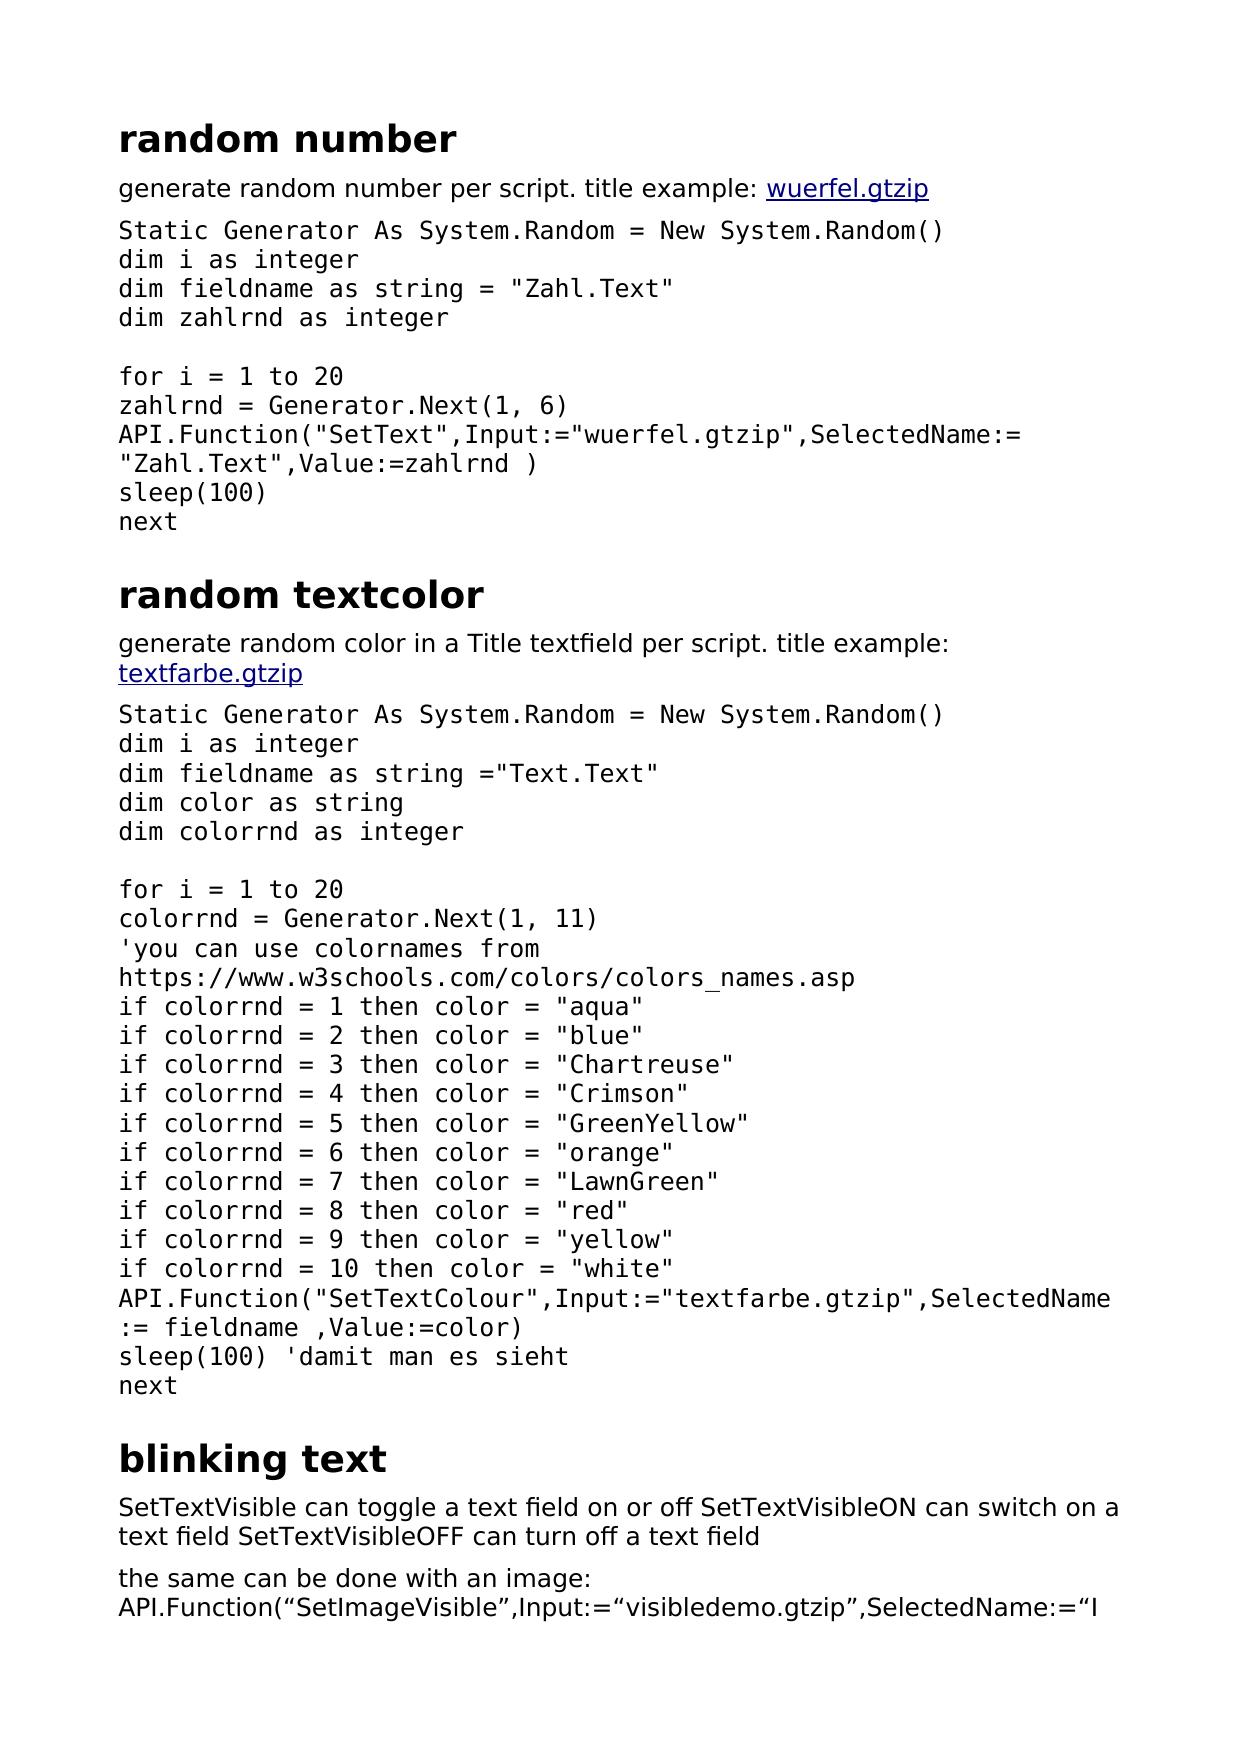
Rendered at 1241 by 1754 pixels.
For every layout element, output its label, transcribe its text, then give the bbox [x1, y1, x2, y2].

subtitle blinking text [118, 1437, 1122, 1481]
text the same can be done with an image: API.Function(“SetImageVisible”,Input:=“visibledemo.gtzip”,SelectedName:=“I [118, 1564, 1122, 1623]
text Static Generator As System.Random = New System.Random() dim i as integer dim fieldname as string ="Text.Text" dim color as string dim colorrnd as integer for i = 1 to 20 colorrnd = Generator.Next(1, 11) 'you can use colornames from https://www.w3schools.com/colors/colors_names.asp if colorrnd = 1 then color = "aqua" if colorrnd = 2 then color = "blue" if colorrnd = 3 then color = "Chartreuse" if colorrnd = 4 then color = "Crimson" if colorrnd = 5 then color = "GreenYellow" if colorrnd = 6 then color = "orange" if colorrnd = 7 then color = "LawnGreen" if colorrnd = 8 then color = "red" if colorrnd = 9 then color = "yellow" if colorrnd = 10 then color = "white" API.Function("SetTextColour",Input:="textfarbe.gtzip",SelectedName:= fieldname ,Value:=color) sleep(100) 'damit man es sieht next [118, 701, 1122, 1401]
text generate random number per script. title example: wuerfel.gtzip [118, 174, 1122, 203]
subtitle random number [118, 118, 1122, 162]
text generate random color in a Title textfield per script. title example: textfarbe.gtzip [118, 630, 1122, 688]
text Static Generator As System.Random = New System.Random() dim i as integer dim fieldname as string = "Zahl.Text" dim zahlrnd as integer for i = 1 to 20 zahlrnd = Generator.Next(1, 6) API.Function("SetText",Input:="wuerfel.gtzip",SelectedName:= "Zahl.Text",Value:=zahlrnd ) sleep(100) next [118, 216, 1122, 537]
text SetTextVisible can toggle a text field on or off SetTextVisibleON can switch on a text field SetTextVisibleOFF can turn off a text field [118, 1493, 1122, 1552]
subtitle random textcolor [118, 573, 1122, 617]
